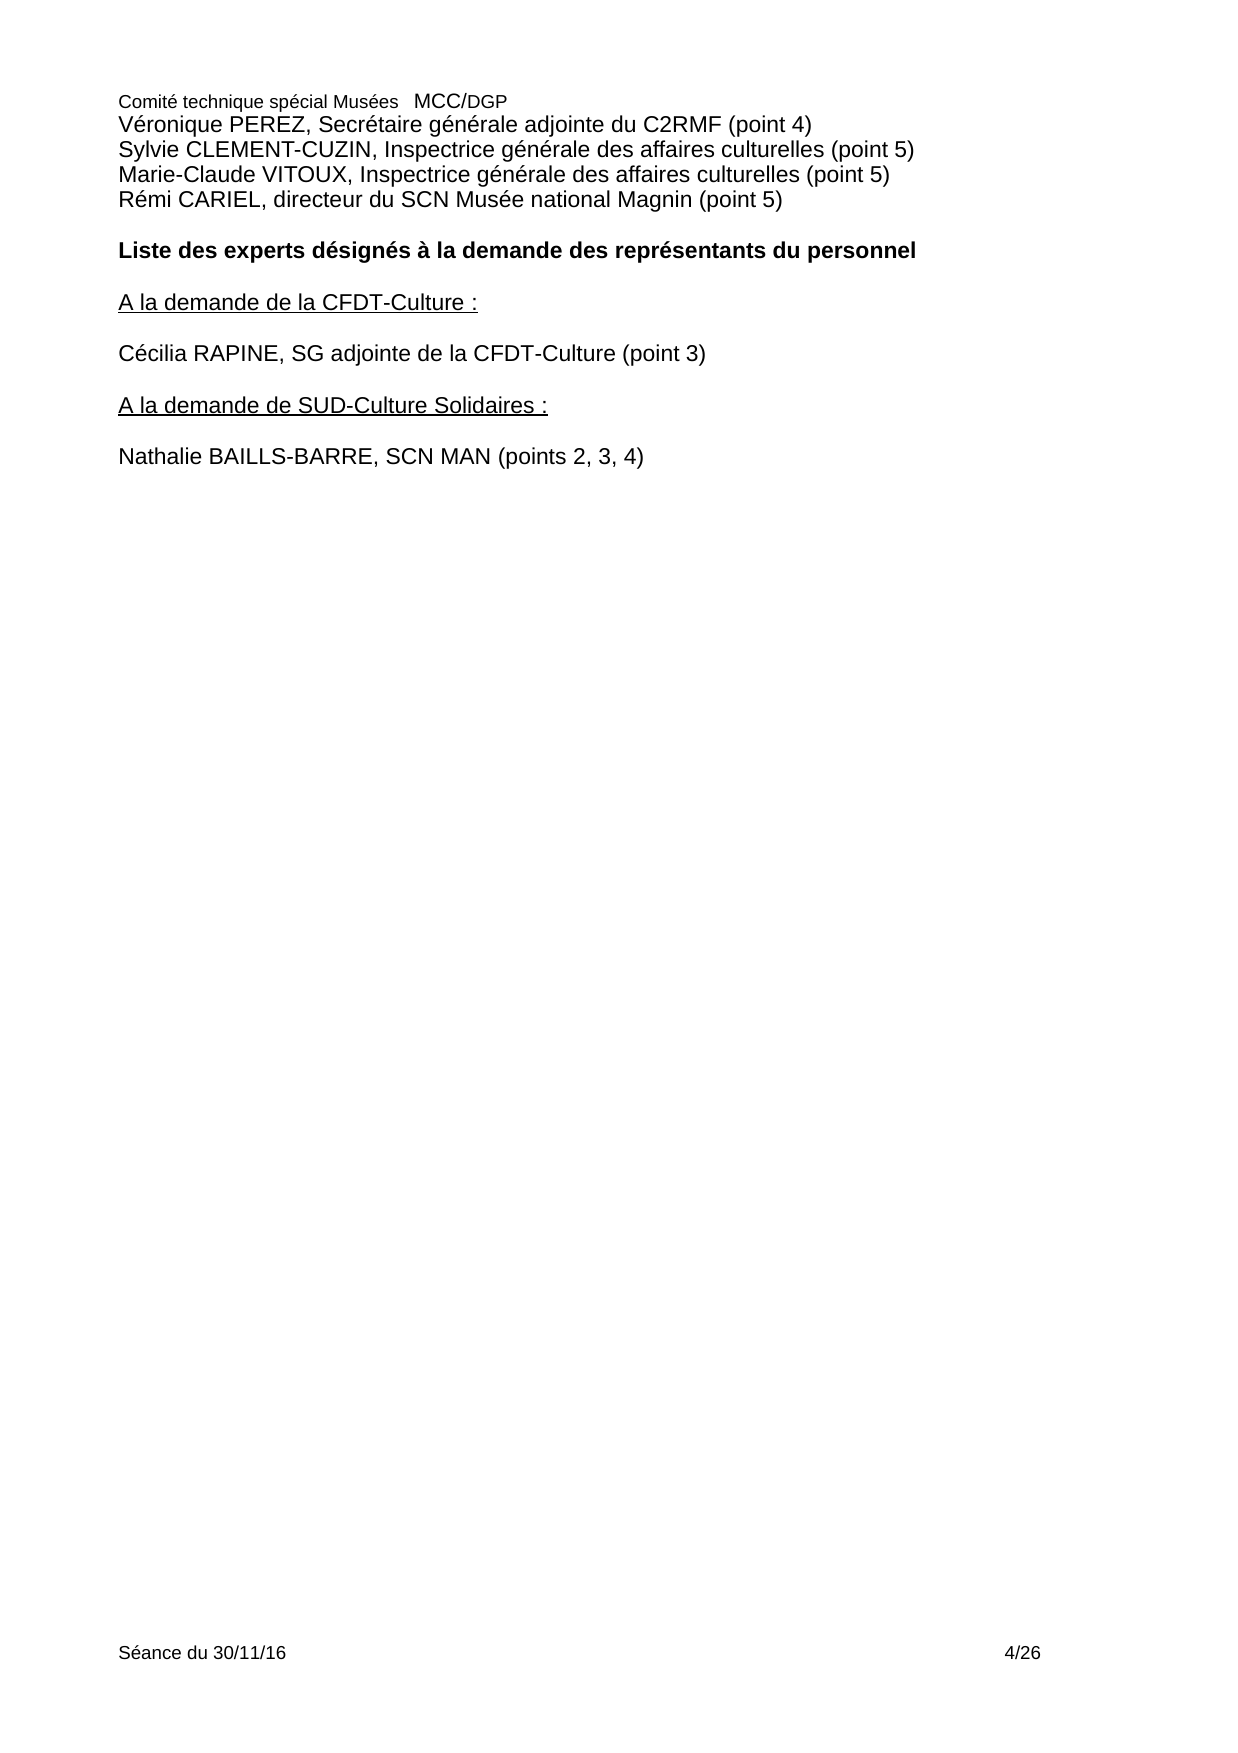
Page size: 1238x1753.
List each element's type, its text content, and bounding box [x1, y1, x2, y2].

text A la demande de SUD-Culture Solidaires : [118, 392, 1120, 418]
text Cécilia RAPINE, SG adjointe de la CFDT-Culture (point 3) [118, 340, 1120, 367]
text Véronique PEREZ, Secrétaire générale adjointe du C2RMF (point 4) [118, 112, 1120, 137]
text Rémi CARIEL, directeur du SCN Musée national Magnin (point 5) [118, 187, 1120, 212]
text A la demande de la CFDT-Culture : [118, 289, 1120, 315]
text Marie-Claude VITOUX, Inspectrice générale des affaires culturelles (point 5) [118, 162, 1120, 187]
text Sylvie CLEMENT-CUZIN, Inspectrice générale des affaires culturelles (point 5) [118, 137, 1120, 162]
text Nathalie BAILLS-BARRE, SCN MAN (points 2, 3, 4) [118, 443, 1120, 469]
text Liste des experts désignés à la demande des représentants du personnel [118, 237, 1120, 264]
